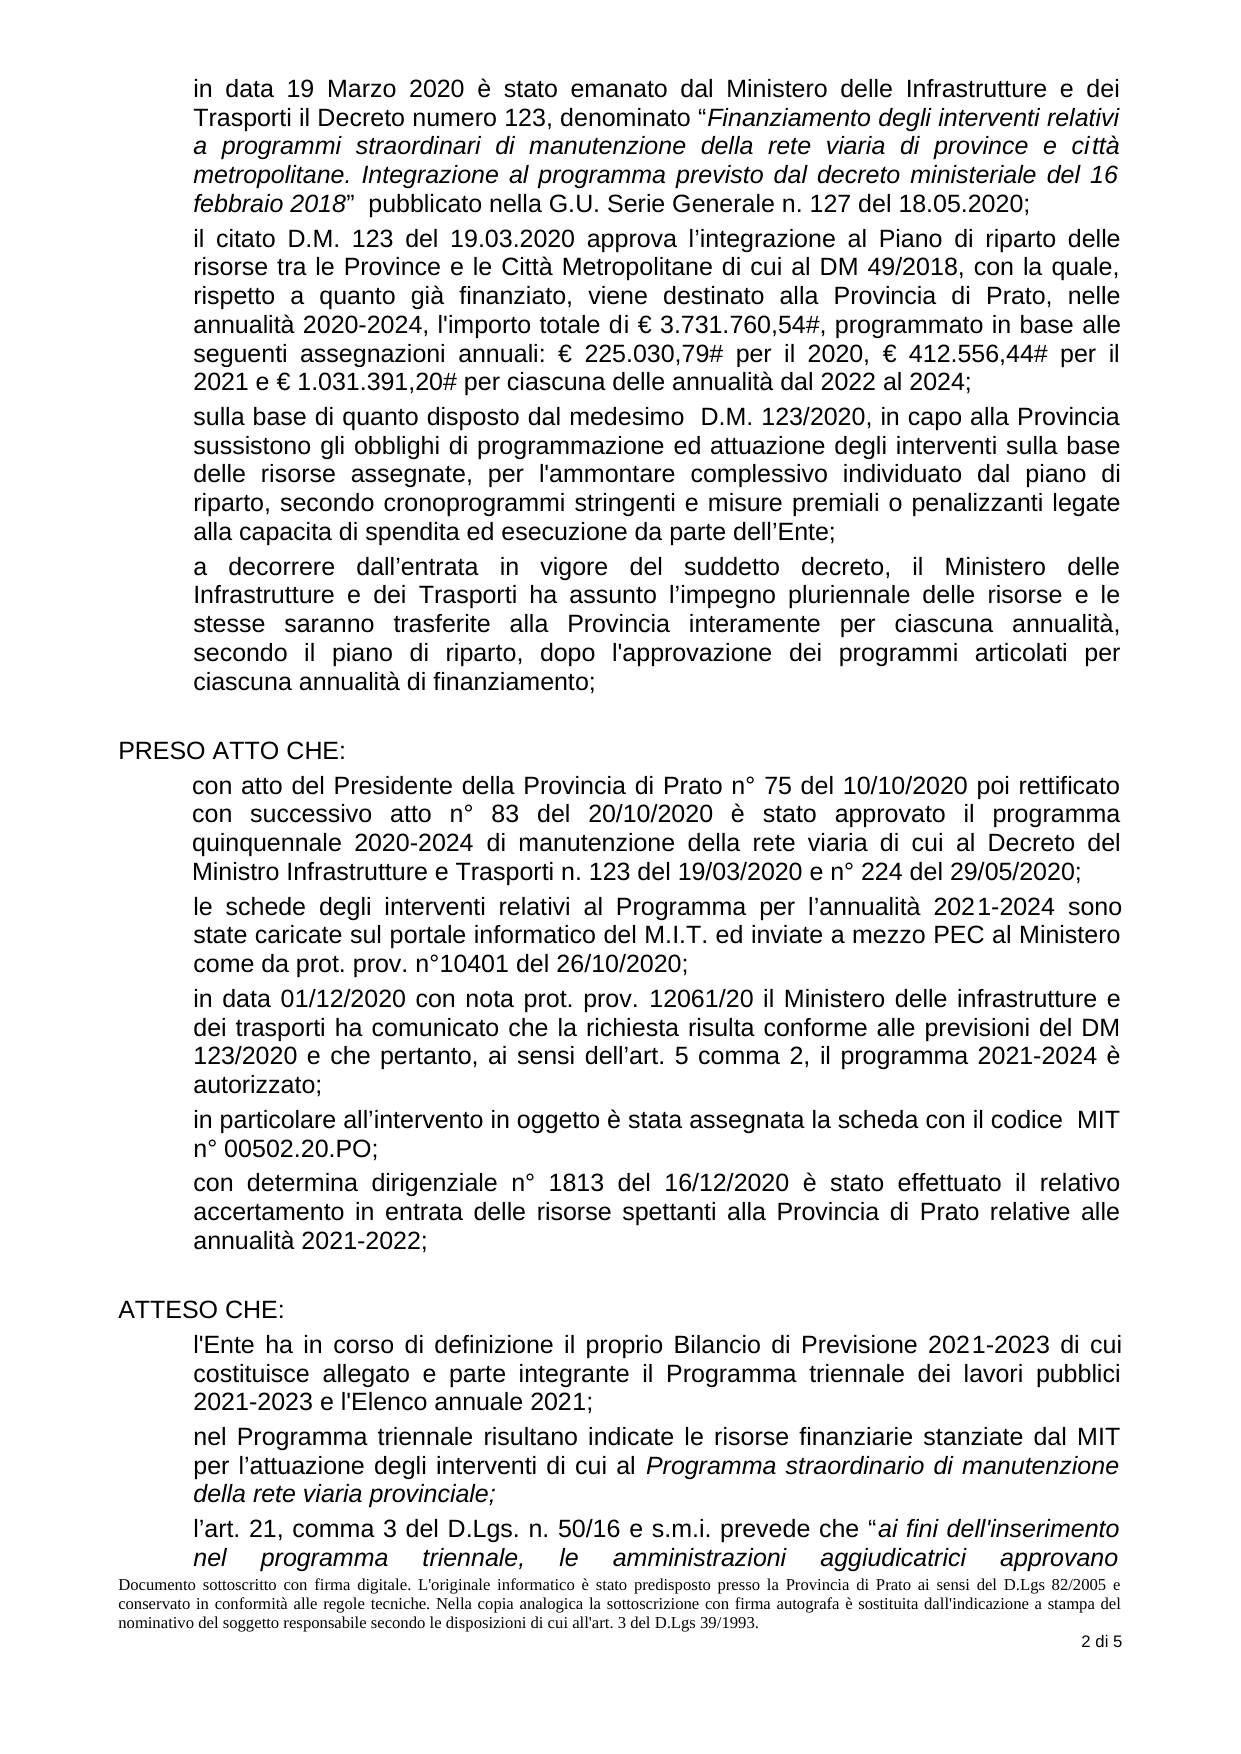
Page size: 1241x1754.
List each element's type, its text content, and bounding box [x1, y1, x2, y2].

list l'Ente ha in corso di definizione il proprio Bilancio di Previsione 2021-2023 di cui costituisce allegato e parte integrante il Programma triennale dei lavori pubblici 2021-2023 e l'Elenco annuale 2021; [156, 1330, 1122, 1416]
text con atto del Presidente della Provincia di Prato n° 75 del 10/10/2020 poi rettificato con successivo atto n° 83 del 20/10/2020 è stato approvato il programma quinquennale 2020-2024 di manutenzione della rete viaria di cui al Decreto del Ministro Infrastrutture e Trasporti n. 123 del 19/03/2020 e n° 224 del 29/05/2020; [192, 771, 1122, 886]
text con determina dirigenziale n° 1813 del 16/12/2020 è stato effettuato il relativo accertamento in entrata delle risorse spettanti alla Provincia di Prato relative alle annualità 2021-2022; [193, 1168, 1122, 1254]
text sulla base di quanto disposto dal medesimo D.M. 123/2020, in capo alla Provincia sussistono gli obblighi di programmazione ed attuazione degli interventi sulla base delle risorse assegnate, per l'ammontare complessivo individuato dal piano di riparto, secondo cronoprogrammi stringenti e misure premiali o penalizzanti legate alla capacita di spendita ed esecuzione da parte dell’Ente; [193, 402, 1122, 546]
list nel Programma triennale risultano indicate le risorse finanziarie stanziate dal MIT per l’attuazione degli interventi di cui al Programma straordinario di manutenzione della rete viaria provinciale; [156, 1422, 1122, 1508]
text in data 19 Marzo 2020 è stato emanato dal Ministero delle Infrastrutture e dei Trasporti il Decreto numero 123, denominato “Finanziamento degli interventi relativi a programmi straordinari di manutenzione della rete viaria di province e città metropolitane. Integrazione al programma previsto dal decreto ministeriale del 16 febbraio 2018” pubblicato nella G.U. Serie Generale n. 127 del 18.05.2020; [193, 74, 1122, 218]
text il citato D.M. 123 del 19.03.2020 approva l’integrazione al Piano di riparto delle risorse tra le Province e le Città Metropolitane di cui al DM 49/2018, con la quale, rispetto a quanto già finanziato, viene destinato alla Provincia di Prato, nelle annualità 2020-2024, l'importo totale di € 3.731.760,54#, programmato in base alle seguenti assegnazioni annuali: € 225.030,79# per il 2020, € 412.556,44# per il 2021 e € 1.031.391,20# per ciascuna delle annualità dal 2022 al 2024; [193, 223, 1122, 396]
text PRESO ATTO CHE: [118, 736, 1122, 765]
list l’art. 21, comma 3 del D.Lgs. n. 50/16 e s.m.i. prevede che “ai fini dell'inserimento nel programma triennale, le amministrazioni aggiudicatrici approvano [156, 1514, 1122, 1572]
text le schede degli interventi relativi al Programma per l’annualità 2021-2024 sono state caricate sul portale informatico del M.I.T. ed inviate a mezzo PEC al Ministero come da prot. prov. n°10401 del 26/10/2020; [193, 892, 1122, 978]
text in particolare all’intervento in oggetto è stata assegnata la scheda con il codice MIT n° 00502.20.PO; [193, 1105, 1122, 1162]
text a decorrere dall’entrata in vigore del suddetto decreto, il Ministero delle Infrastrutture e dei Trasporti ha assunto l’impegno pluriennale delle risorse e le stesse saranno trasferite alla Provincia interamente per ciascuna annualità, secondo il piano di riparto, dopo l'approvazione dei programmi articolati per ciascuna annualità di finanziamento; [193, 552, 1122, 695]
text ATTESO CHE: [118, 1295, 1122, 1324]
text in data 01/12/2020 con nota prot. prov. 12061/20 il Ministero delle infrastrutture e dei trasporti ha comunicato che la richiesta risulta conforme alle previsioni del DM 123/2020 e che pertanto, ai sensi dell’art. 5 comma 2, il programma 2021-2024 è autorizzato; [193, 984, 1122, 1099]
